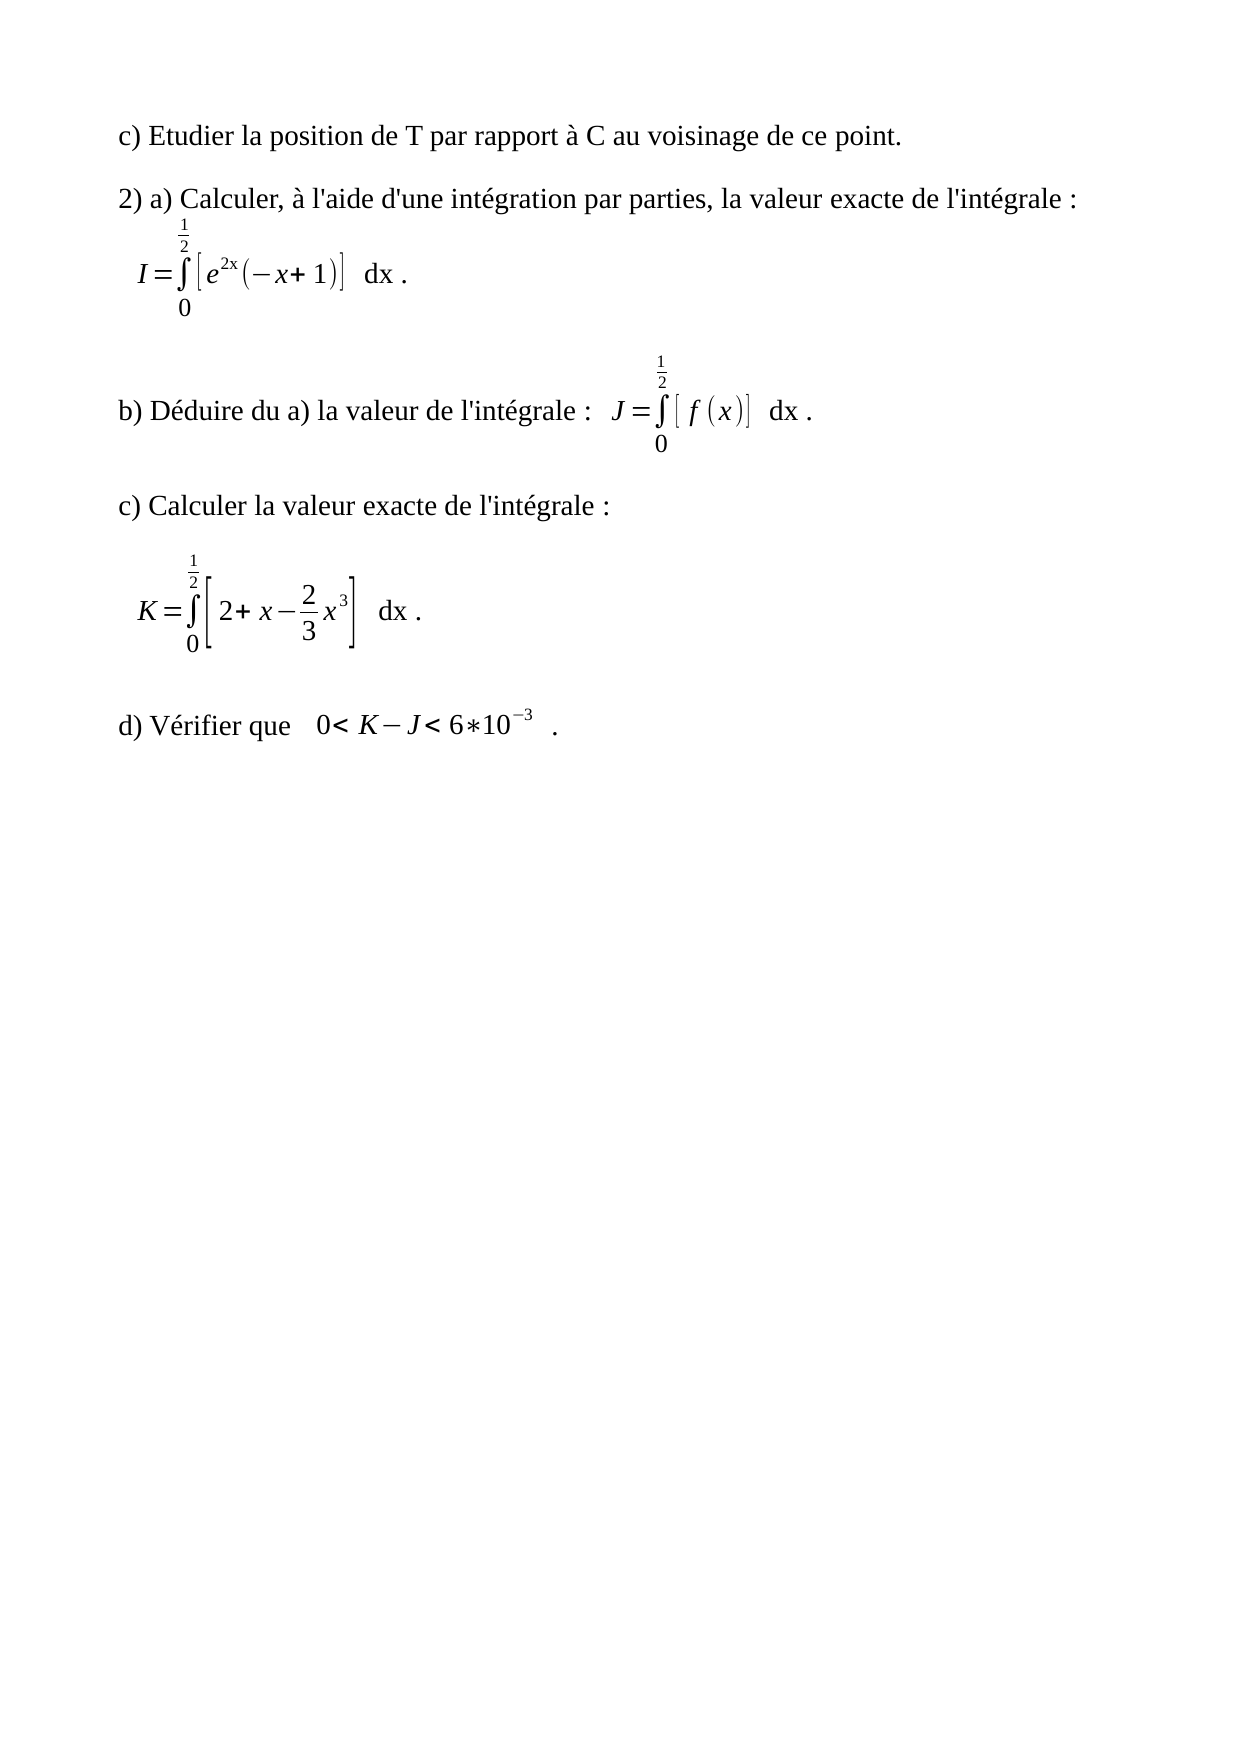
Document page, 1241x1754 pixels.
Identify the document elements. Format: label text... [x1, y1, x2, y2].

text 2) a) Calculer, à l'aide d'une intégration par parties, la valeur exacte de l'intégrale : dx . [118, 181, 1122, 322]
text c) Calculer la valeur exacte de l'intégrale : [118, 488, 1122, 522]
text c) Etudier la position de T par rapport à C au voisinage de ce point. [118, 118, 1122, 152]
text b) Déduire du a) la valeur de l'intégrale :dx . [118, 351, 1122, 459]
text d) Vérifier que . [118, 688, 1122, 746]
text dx . [118, 551, 1122, 658]
